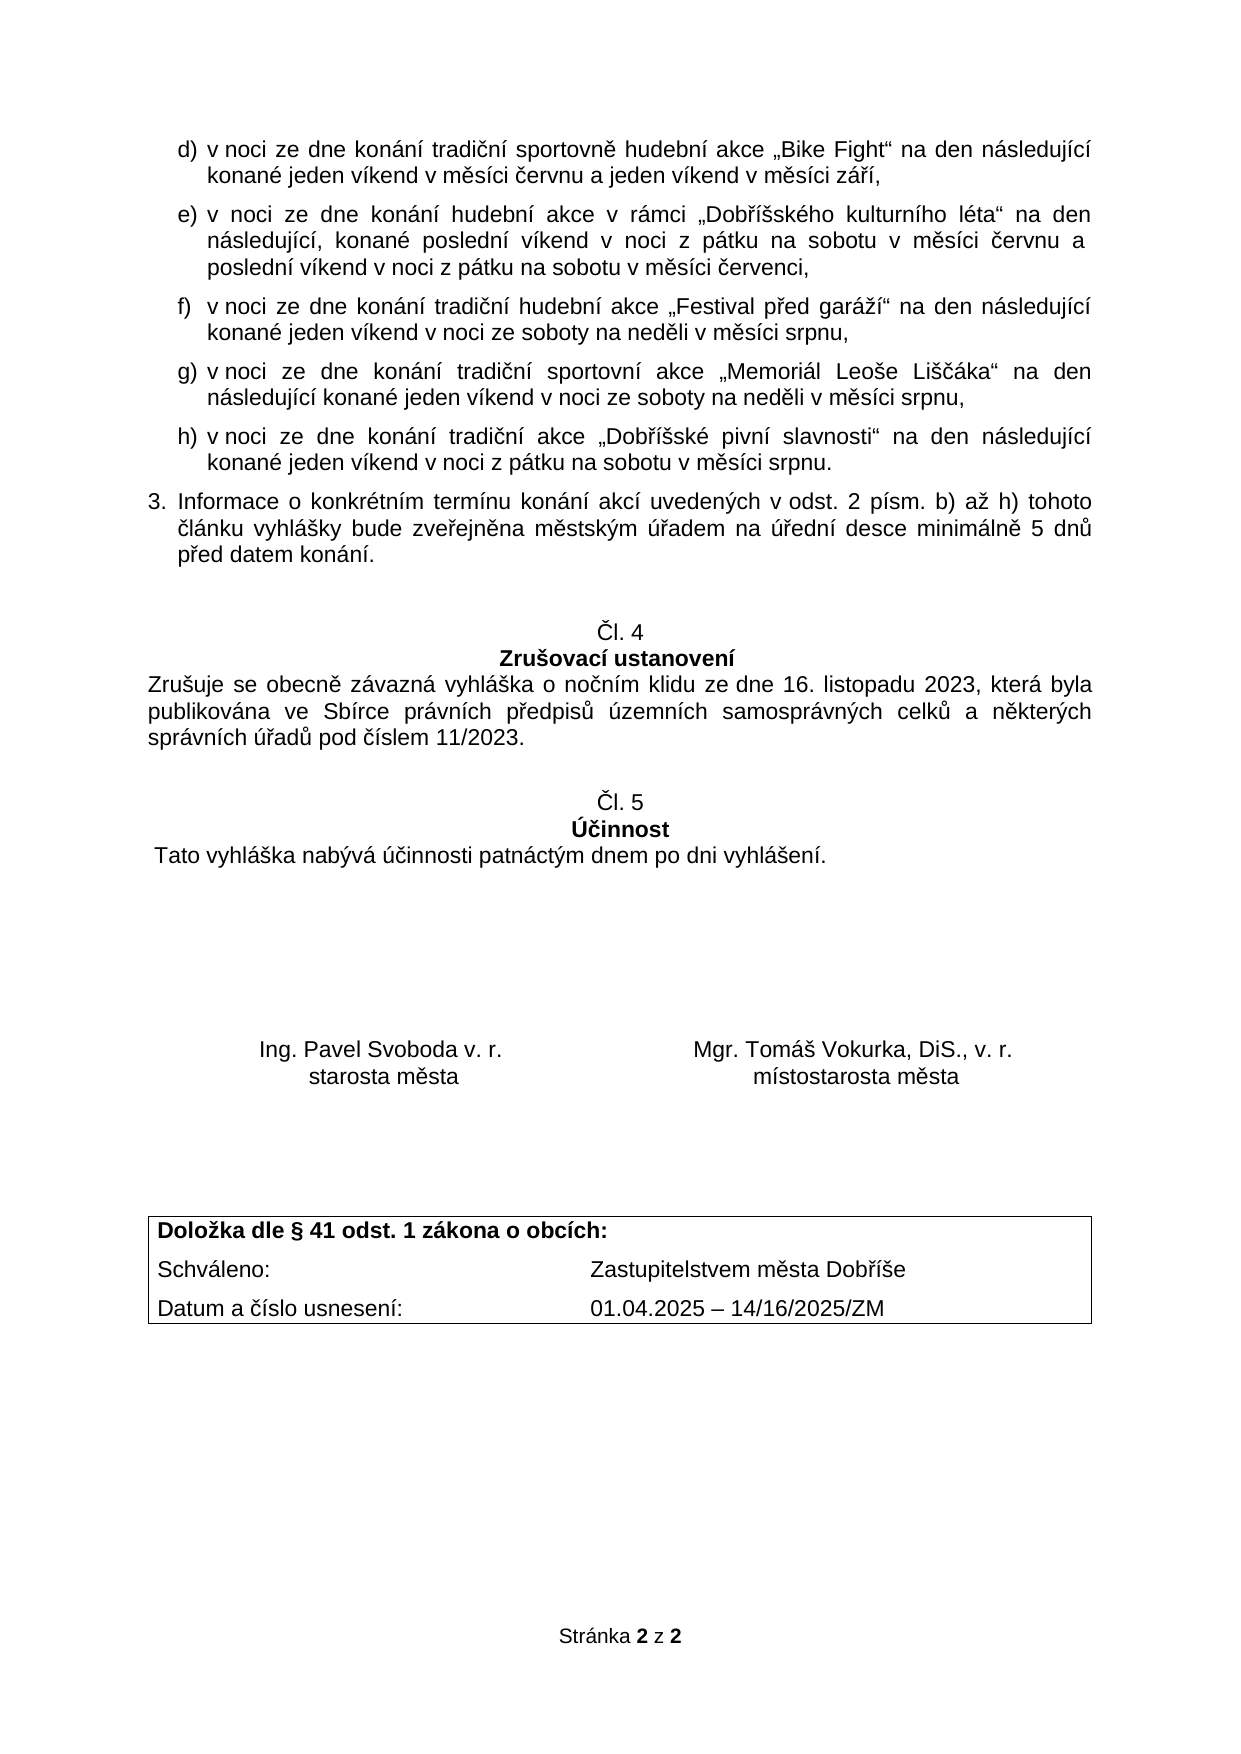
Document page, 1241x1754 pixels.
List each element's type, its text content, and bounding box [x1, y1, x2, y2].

table_header Mgr. Tomáš Vokurka, DiS., v. r. [620, 1036, 1092, 1063]
text Tato vyhláška nabývá účinnosti patnáctým dnem po dni vyhlášení. [148, 842, 1092, 868]
text Zrušovací ustanovení [148, 645, 1092, 671]
table_cell místostarosta města [620, 1063, 1092, 1101]
text Zrušuje se obecně závazná vyhláška o nočním klidu ze dne 16. listopadu 2023, která byla publikována ve Sbírce právních předpisů územních samosprávných celků a některých správních úřadů pod číslem 11/2023. [148, 671, 1092, 750]
text Datum a číslo usnesení: 01.04.2025 – 14/16/2025/ZM [149, 1294, 1091, 1323]
list Informace o konkrétním termínu konání akcí uvedených v odst. 2 písm. b) až h) tohoto článku vyhlášky bude zveřejněna městským úřadem na úřední desce minimálně 5 dnů před datem konání. [148, 488, 1092, 567]
text Čl. 5 [148, 789, 1092, 816]
list v noci ze dne konání tradiční sportovně hudební akce „Bike Fight“ na den následující konané jeden víkend v měsíci červnu a jeden víkend v měsíci září, [177, 136, 1092, 188]
table_header Ing. Pavel Svoboda v. r. [148, 1036, 619, 1063]
list v noci ze dne konání hudební akce v rámci „Dobříšského kulturního léta“ na den následující, konané poslední víkend v noci z pátku na sobotu v měsíci červnu a poslední víkend v noci z pátku na sobotu v měsíci červenci, [177, 201, 1092, 280]
list v noci ze dne konání tradiční hudební akce „Festival před garáží“ na den následující konané jeden víkend v noci ze soboty na neděli v měsíci srpnu, [177, 293, 1092, 345]
text Čl. 4 [148, 619, 1092, 645]
text Doložka dle § 41 odst. 1 zákona o obcích: [149, 1217, 1091, 1243]
text Schváleno: Zastupitelstvem města Dobříše [149, 1255, 1091, 1282]
list v noci ze dne konání tradiční akce „Dobříšské pivní slavnosti“ na den následující konané jeden víkend v noci z pátku na sobotu v měsíci srpnu. [177, 423, 1092, 476]
table_cell starosta města [148, 1063, 619, 1101]
text Účinnost [148, 816, 1092, 842]
list v noci ze dne konání tradiční sportovní akce „Memoriál Leoše Liščáka“ na den následující konané jeden víkend v noci ze soboty na neděli v měsíci srpnu, [177, 358, 1092, 411]
